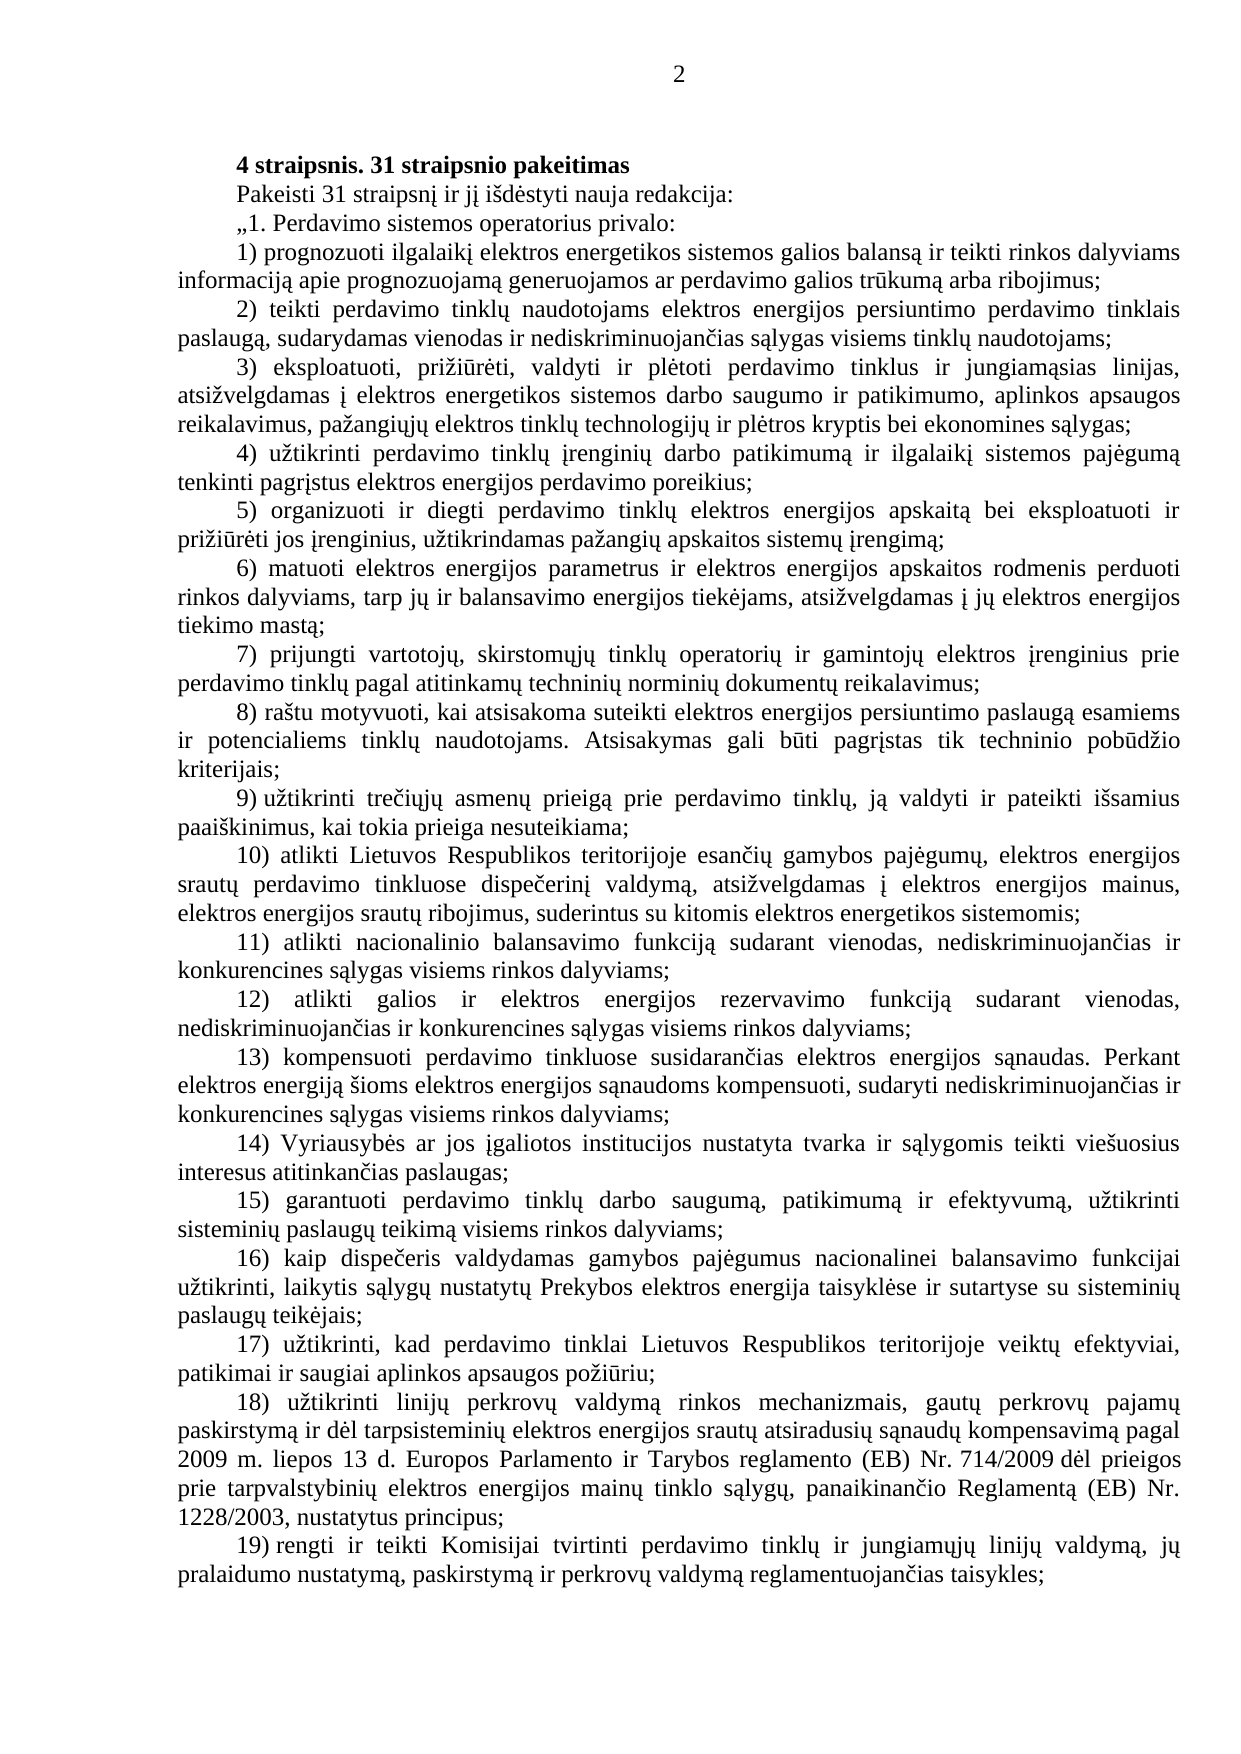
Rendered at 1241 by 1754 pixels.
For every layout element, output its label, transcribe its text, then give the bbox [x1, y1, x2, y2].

text 19) rengti ir teikti Komisijai tvirtinti perdavimo tinklų ir jungiamųjų linijų valdymą, jų pralaidumo nustatymą, paskirstymą ir perkrovų valdymą reglamentuojančias taisykles; [177, 1531, 1181, 1588]
text 4) užtikrinti perdavimo tinklų įrenginių darbo patikimumą ir ilgalaikį sistemos pajėgumą tenkinti pagrįstus elektros energijos perdavimo poreikius; [177, 438, 1181, 496]
text 16) kaip dispečeris valdydamas gamybos pajėgumus nacionalinei balansavimo funkcijai užtikrinti, laikytis sąlygų nustatytų Prekybos elektros energija taisyklėse ir sutartyse su sisteminių paslaugų teikėjais; [177, 1243, 1181, 1329]
text 7) prijungti vartotojų, skirstomųjų tinklų operatorių ir gamintojų elektros įrenginius prie perdavimo tinklų pagal atitinkamų techninių norminių dokumentų reikalavimus; [177, 639, 1181, 697]
text 15) garantuoti perdavimo tinklų darbo saugumą, patikimumą ir efektyvumą, užtikrinti sisteminių paslaugų teikimą visiems rinkos dalyviams; [177, 1186, 1181, 1243]
text Pakeisti 31 straipsnį ir jį išdėstyti nauja redakcija: [177, 179, 1181, 208]
text 13) kompensuoti perdavimo tinkluose susidarančias elektros energijos sąnaudas. Perkant elektros energiją šioms elektros energijos sąnaudoms kompensuoti, sudaryti nediskriminuojančias ir konkurencines sąlygas visiems rinkos dalyviams; [177, 1042, 1181, 1128]
text 8) raštu motyvuoti, kai atsisakoma suteikti elektros energijos persiuntimo paslaugą esamiems ir potencialiems tinklų naudotojams. Atsisakymas gali būti pagrįstas tik techninio pobūdžio kriterijais; [177, 697, 1181, 783]
text 12) atlikti galios ir elektros energijos rezervavimo funkciją sudarant vienodas, nediskriminuojančias ir konkurencines sąlygas visiems rinkos dalyviams; [177, 984, 1181, 1042]
text „1. Perdavimo sistemos operatorius privalo: [177, 208, 1181, 237]
text 2) teikti perdavimo tinklų naudotojams elektros energijos persiuntimo perdavimo tinklais paslaugą, sudarydamas vienodas ir nediskriminuojančias sąlygas visiems tinklų naudotojams; [177, 294, 1181, 352]
text 17) užtikrinti, kad perdavimo tinklai Lietuvos Respublikos teritorijoje veiktų efektyviai, patikimai ir saugiai aplinkos apsaugos požiūriu; [177, 1329, 1181, 1387]
text 9) užtikrinti trečiųjų asmenų prieigą prie perdavimo tinklų, ją valdyti ir pateikti išsamius paaiškinimus, kai tokia prieiga nesuteikiama; [177, 783, 1181, 841]
text 4 straipsnis. 31 straipsnio pakeitimas [177, 151, 1181, 179]
text 1) prognozuoti ilgalaikį elektros energetikos sistemos galios balansą ir teikti rinkos dalyviams informaciją apie prognozuojamą generuojamos ar perdavimo galios trūkumą arba ribojimus; [177, 237, 1181, 294]
text 18) užtikrinti linijų perkrovų valdymą rinkos mechanizmais, gautų perkrovų pajamų paskirstymą ir dėl tarpsisteminių elektros energijos srautų atsiradusių sąnaudų kompensavimą pagal 2009 m. liepos 13 d. Europos Parlamento ir Tarybos reglamento (EB) Nr. 714/2009 dėl prieigos prie tarpvalstybinių elektros energijos mainų tinklo sąlygų, panaikinančio Reglamentą (EB) Nr. 1228/2003, nustatytus principus; [177, 1387, 1181, 1531]
text 14) Vyriausybės ar jos įgaliotos institucijos nustatyta tvarka ir sąlygomis teikti viešuosius interesus atitinkančias paslaugas; [177, 1128, 1181, 1186]
text 3) eksploatuoti, prižiūrėti, valdyti ir plėtoti perdavimo tinklus ir jungiamąsias linijas, atsižvelgdamas į elektros energetikos sistemos darbo saugumo ir patikimumo, aplinkos apsaugos reikalavimus, pažangiųjų elektros tinklų technologijų ir plėtros kryptis bei ekonomines sąlygas; [177, 352, 1181, 438]
text 11) atlikti nacionalinio balansavimo funkciją sudarant vienodas, nediskriminuojančias ir konkurencines sąlygas visiems rinkos dalyviams; [177, 927, 1181, 984]
text 6) matuoti elektros energijos parametrus ir elektros energijos apskaitos rodmenis perduoti rinkos dalyviams, tarp jų ir balansavimo energijos tiekėjams, atsižvelgdamas į jų elektros energijos tiekimo mastą; [177, 553, 1181, 639]
text 5) organizuoti ir diegti perdavimo tinklų elektros energijos apskaitą bei eksploatuoti ir prižiūrėti jos įrenginius, užtikrindamas pažangių apskaitos sistemų įrengimą; [177, 496, 1181, 553]
text 10) atlikti Lietuvos Respublikos teritorijoje esančių gamybos pajėgumų, elektros energijos srautų perdavimo tinkluose dispečerinį valdymą, atsižvelgdamas į elektros energijos mainus, elektros energijos srautų ribojimus, suderintus su kitomis elektros energetikos sistemomis; [177, 841, 1181, 927]
